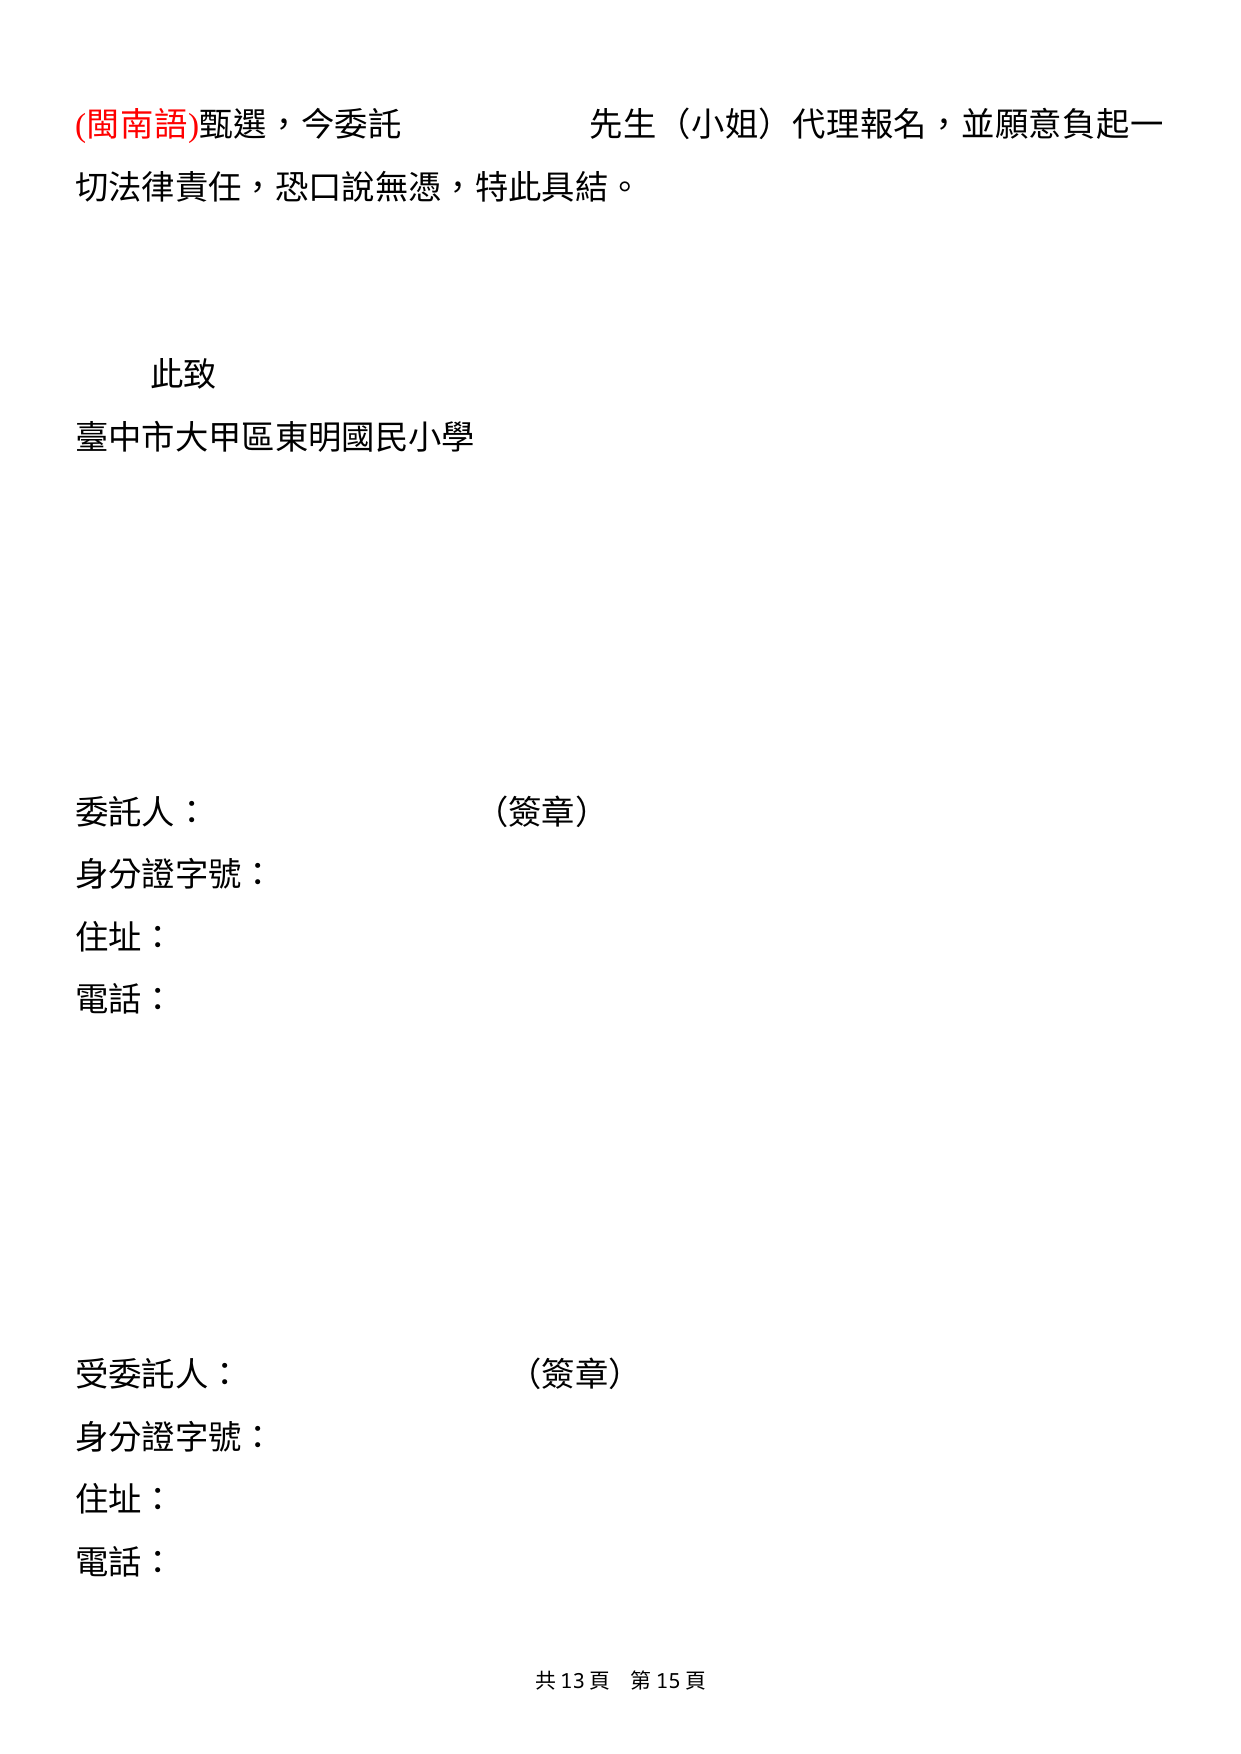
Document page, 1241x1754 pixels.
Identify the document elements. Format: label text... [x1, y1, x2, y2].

text 臺中市大甲區東明國民小學 [75, 393, 1165, 456]
text 身分證字號： [75, 831, 1165, 893]
text 身分證字號： [75, 1393, 1165, 1456]
text 住址： [75, 893, 1165, 956]
text 電話： [75, 1518, 1165, 1581]
text 電話： [75, 956, 1165, 1018]
text 住址： [75, 1456, 1165, 1518]
text 委託人： （簽章） [75, 768, 1165, 831]
text 此致 [75, 331, 1165, 393]
text 受委託人： （簽章） [75, 1331, 1165, 1393]
text (閩南語)甄選，今委託 先生（小姐）代理報名，並願意負起一切法律責任，恐口說無憑，特此具結。 [75, 81, 1165, 206]
